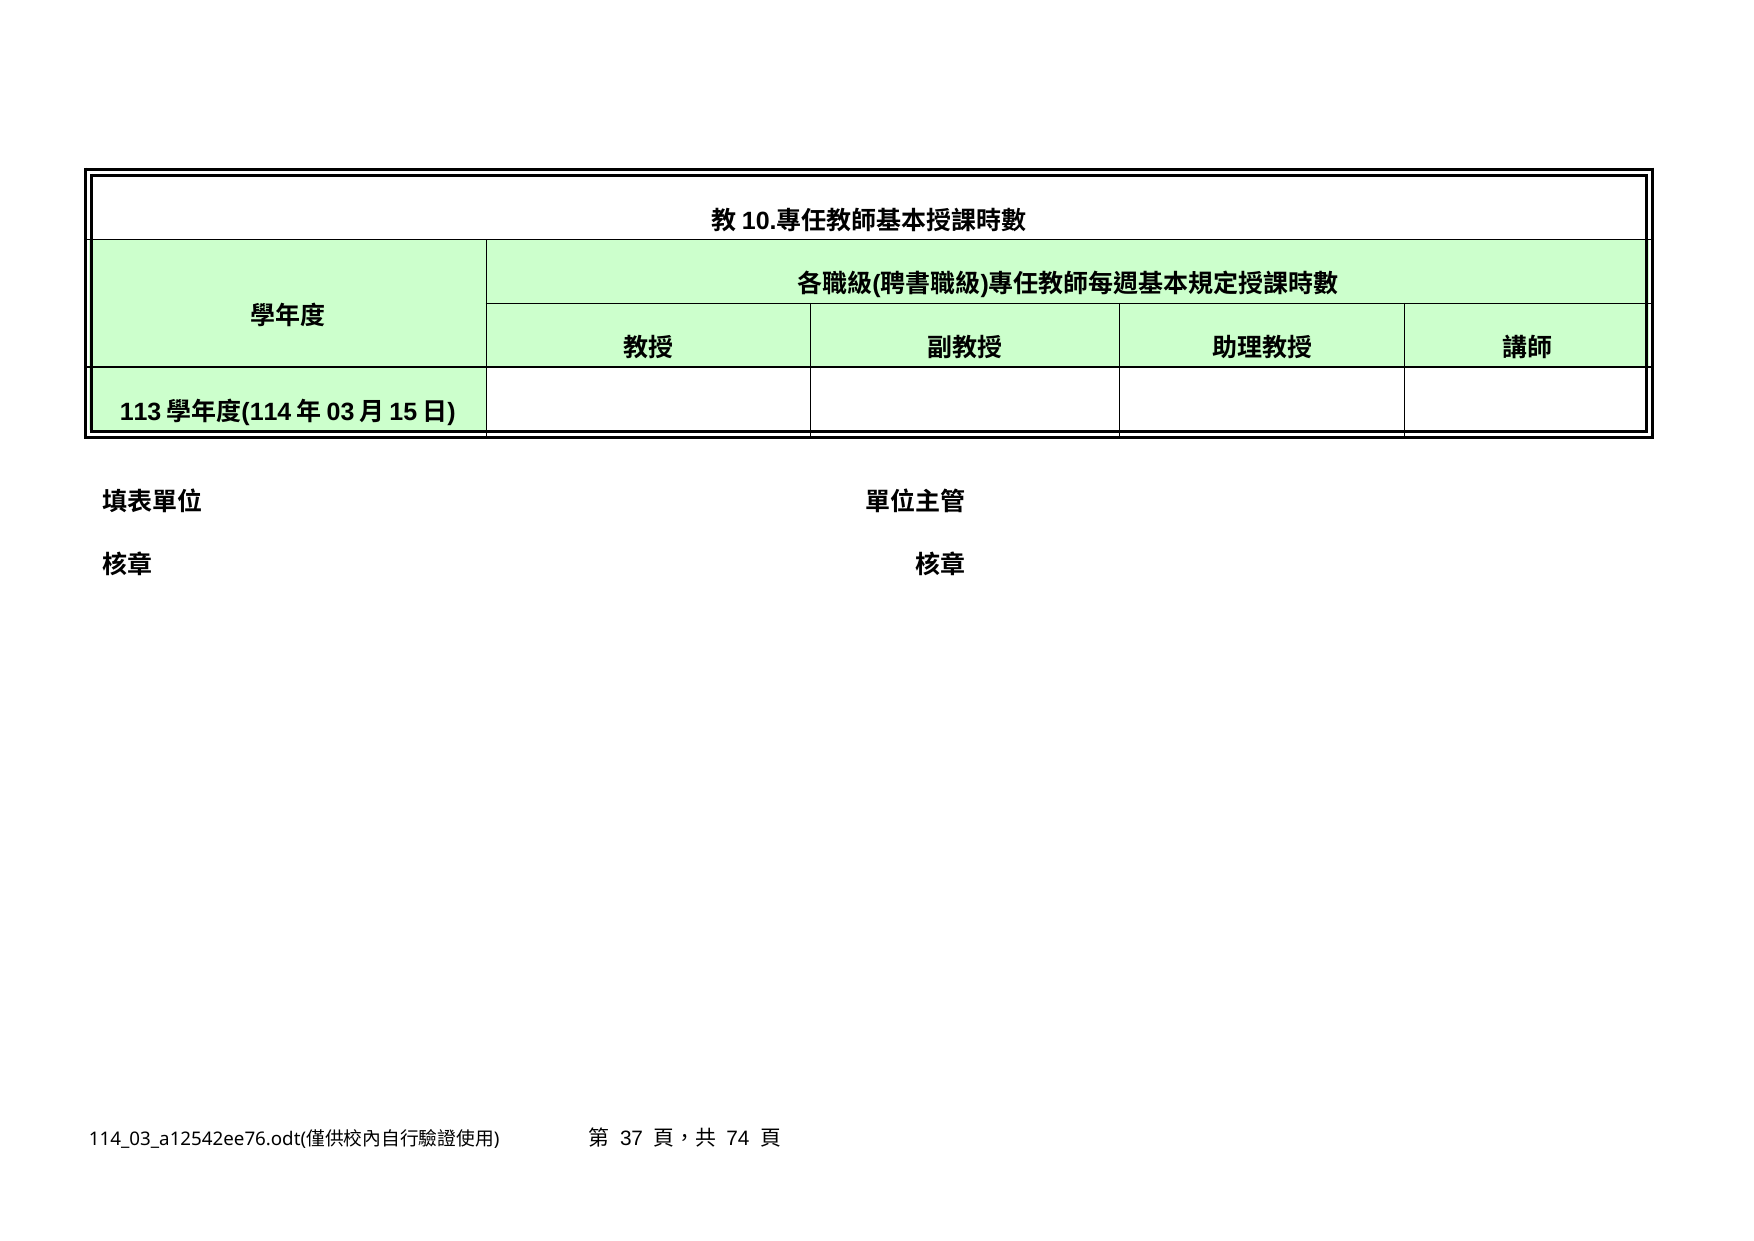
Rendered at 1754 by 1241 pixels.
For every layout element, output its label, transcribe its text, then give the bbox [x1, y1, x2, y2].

table_cell [1120, 368, 1404, 430]
text 填表單位 單位主管 [89, 458, 1665, 521]
table_cell 助理教授 [1120, 304, 1404, 366]
table_cell 教授 [487, 304, 810, 366]
table_cell 講師 [1405, 304, 1645, 366]
table_cell [1405, 368, 1645, 430]
table_cell 副教授 [811, 304, 1119, 366]
table_header 教10.專任教師基本授課時數 [89, 171, 1649, 239]
table_cell [811, 368, 1119, 430]
table_cell 113學年度(114年03月15日) [93, 368, 486, 430]
table_cell 各職級(聘書職級)專任教師每週基本規定授課時數 [487, 240, 1645, 303]
table_cell 學年度 [93, 240, 486, 366]
text 核章 核章 [89, 521, 1665, 583]
table_cell [487, 368, 810, 430]
